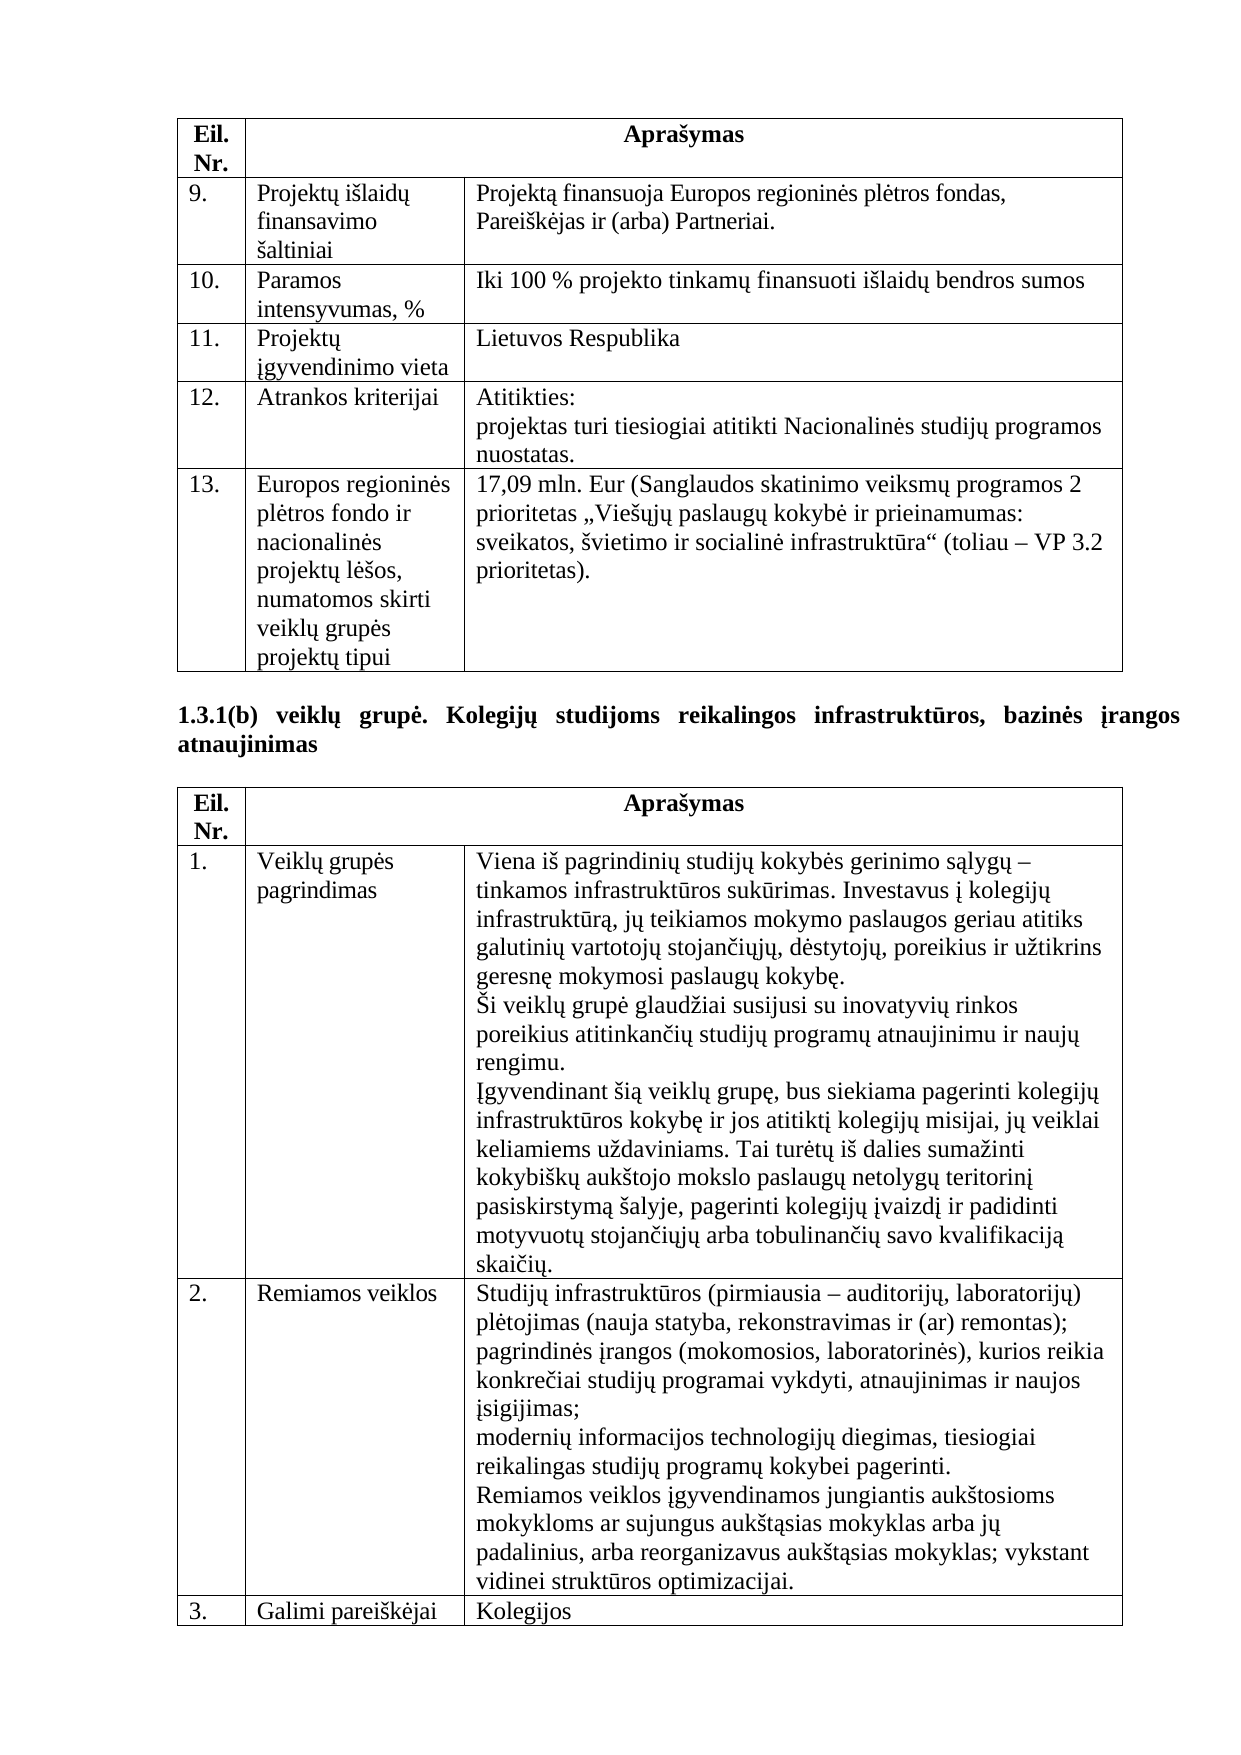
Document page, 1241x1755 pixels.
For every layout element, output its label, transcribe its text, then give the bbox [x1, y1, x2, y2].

table_cell Galimi pareiškėjai [246, 1596, 464, 1624]
table_cell Remiamos veiklos [246, 1279, 464, 1595]
table_cell Iki 100 % projekto tinkamų finansuoti išlaidų bendros sumos [465, 265, 1122, 322]
table_cell 2. [178, 1279, 245, 1595]
table_cell 1. [178, 846, 245, 1277]
table_header Eil. Nr. [178, 119, 245, 177]
table_cell 11. [178, 324, 245, 381]
table_cell 17,09 mln. Eur (Sanglaudos skatinimo veiksmų programos 2 prioritetas „Viešųjų paslaugų kokybė ir prieinamumas: sveikatos, švietimo ir socialinė infrastruktūra“ (toliau – VP 3.2 prioritetas). [465, 469, 1122, 671]
table_cell 10. [178, 265, 245, 322]
table_header Eil. Nr. [178, 788, 245, 845]
table_cell Projektų įgyvendinimo vieta [246, 324, 464, 381]
table_header Aprašymas [246, 119, 1122, 177]
table_cell Atrankos kriterijai [246, 382, 464, 468]
table_cell Projektų išlaidų finansavimo šaltiniai [246, 178, 464, 264]
table_cell 12. [178, 382, 245, 468]
table_cell Kolegijos [465, 1596, 1122, 1624]
table_cell Viena iš pagrindinių studijų kokybės gerinimo sąlygų – tinkamos infrastruktūros sukūrimas. Investavus į kolegijų infrastruktūrą, jų teikiamos mokymo paslaugos geriau atitiks galutinių vartotojų stojančiųjų, dėstytojų, poreikius ir užtikrins geresnę mokymosi paslaugų kokybę. Ši veiklų grupė glaudžiai susijusi su inovatyvių rinkos poreikius atitinkančių studijų programų atnaujinimu ir naujų rengimu. Įgyvendinant šią veiklų grupę, bus siekiama pagerinti kolegijų infrastruktūros kokybę ir jos atitiktį kolegijų misijai, jų veiklai keliamiems uždaviniams. Tai turėtų iš dalies sumažinti kokybiškų aukštojo mokslo paslaugų netolygų teritorinį pasiskirstymą šalyje, pagerinti kolegijų įvaizdį ir padidinti motyvuotų stojančiųjų arba tobulinančių savo kvalifikaciją skaičių. [465, 846, 1122, 1277]
table_cell 3. [178, 1596, 245, 1624]
table_cell Paramos intensyvumas, % [246, 265, 464, 322]
table_cell Projektą finansuoja Europos regioninės plėtros fondas, Pareiškėjas ir (arba) Partneriai. [465, 178, 1122, 264]
table_cell Studijų infrastruktūros (pirmiausia – auditorijų, laboratorijų) plėtojimas (nauja statyba, rekonstravimas ir (ar) remontas); pagrindinės įrangos (mokomosios, laboratorinės), kurios reikia konkrečiai studijų programai vykdyti, atnaujinimas ir naujos įsigijimas; modernių informacijos technologijų diegimas, tiesiogiai reikalingas studijų programų kokybei pagerinti. Remiamos veiklos įgyvendinamos jungiantis aukštosioms mokykloms ar sujungus aukštąsias mokyklas arba jų padalinius, arba reorganizavus aukštąsias mokyklas; vykstant vidinei struktūros optimizacijai. [465, 1279, 1122, 1595]
table_cell 13. [178, 469, 245, 671]
table_cell Lietuvos Respublika [465, 324, 1122, 381]
table_cell Atitikties: projektas turi tiesiogiai atitikti Nacionalinės studijų programos nuostatas. [465, 382, 1122, 468]
table_cell Veiklų grupės pagrindimas [246, 846, 464, 1277]
text 1.3.1(b) veiklų grupė. Kolegijų studijoms reikalingos infrastruktūros, bazinės įrangos atnaujinimas [177, 700, 1181, 758]
table_header Aprašymas [246, 788, 1122, 845]
table_cell 9. [178, 178, 245, 264]
table_cell Europos regioninės plėtros fondo ir nacionalinės projektų lėšos, numatomos skirti veiklų grupės projektų tipui [246, 469, 464, 671]
